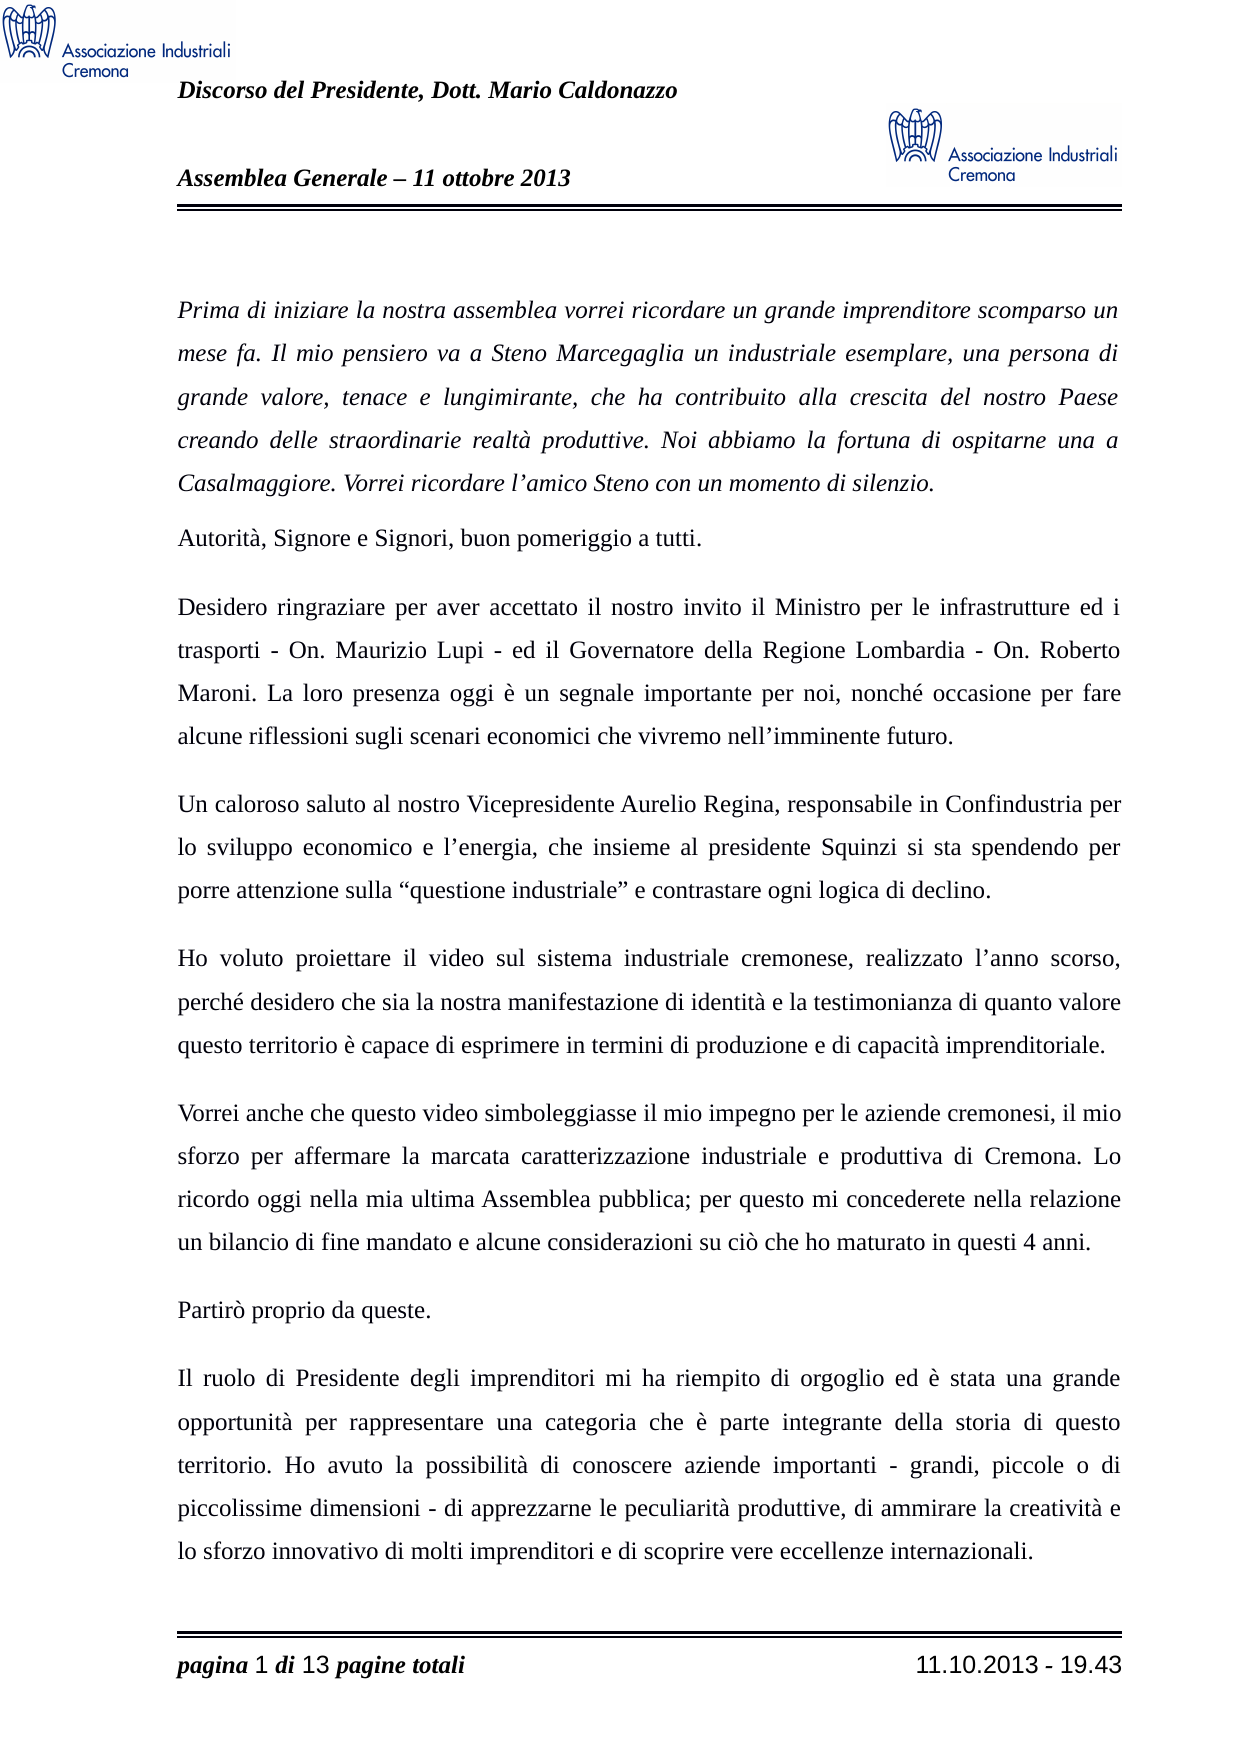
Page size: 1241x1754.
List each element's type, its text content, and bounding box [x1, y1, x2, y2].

text Un caloroso saluto al nostro Vicepresidente Aurelio Regina, responsabile in Confindustria per lo sviluppo economico e l’energia, che insieme al presidente Squinzi si sta spendendo per porre attenzione sulla “questione industriale” e contrastare ogni logica di declino. [177, 789, 1122, 904]
text Autorità, Signore e Signori, buon pomeriggio a tutti. [177, 523, 1122, 552]
text Vorrei anche che questo video simboleggiasse il mio impegno per le aziende cremonesi, il mio sforzo per affermare la marcata caratterizzazione industriale e produttiva di Cremona. Lo ricordo oggi nella mia ultima Assemblea pubblica; per questo mi concederete nella relazione un bilancio di fine mandato e alcune considerazioni su ciò che ho maturato in questi 4 anni. [177, 1098, 1122, 1256]
text Partirò proprio da queste. [177, 1295, 1122, 1324]
text Prima di iniziare la nostra assemblea vorrei ricordare un grande imprenditore scomparso un mese fa. Il mio pensiero va a Steno Marcegaglia un industriale esemplare, una persona di grande valore, tenace e lungimirante, che ha contribuito alla crescita del nostro Paese creando delle straordinarie realtà produttive. Noi abbiamo la fortuna di ospitarne una a Casalmaggiore. Vorrei ricordare l’amico Steno con un momento di silenzio. [177, 295, 1122, 497]
text Ho voluto proiettare il video sul sistema industriale cremonese, realizzato l’anno scorso, perché desidero che sia la nostra manifestazione di identità e la testimonianza di quanto valore questo territorio è capace di esprimere in termini di produzione e di capacità imprenditoriale. [177, 943, 1122, 1058]
text Desidero ringraziare per aver accettato il nostro invito il Ministro per le infrastrutture ed i trasporti - On. Maurizio Lupi - ed il Governatore della Regione Lombardia - On. Roberto Maroni. La loro presenza oggi è un segnale importante per noi, nonché occasione per fare alcune riflessioni sugli scenari economici che vivremo nell’imminente futuro. [177, 592, 1122, 750]
picture [886, 103, 1123, 187]
picture [0, 0, 236, 83]
text Il ruolo di Presidente degli imprenditori mi ha riempito di orgoglio ed è stata una grande opportunità per rappresentare una categoria che è parte integrante della storia di questo territorio. Ho avuto la possibilità di conoscere aziende importanti - grandi, piccole o di piccolissime dimensioni - di apprezzarne le peculiarità produttive, di ammirare la creatività e lo sforzo innovativo di molti imprenditori e di scoprire vere eccellenze internazionali. [177, 1363, 1122, 1565]
